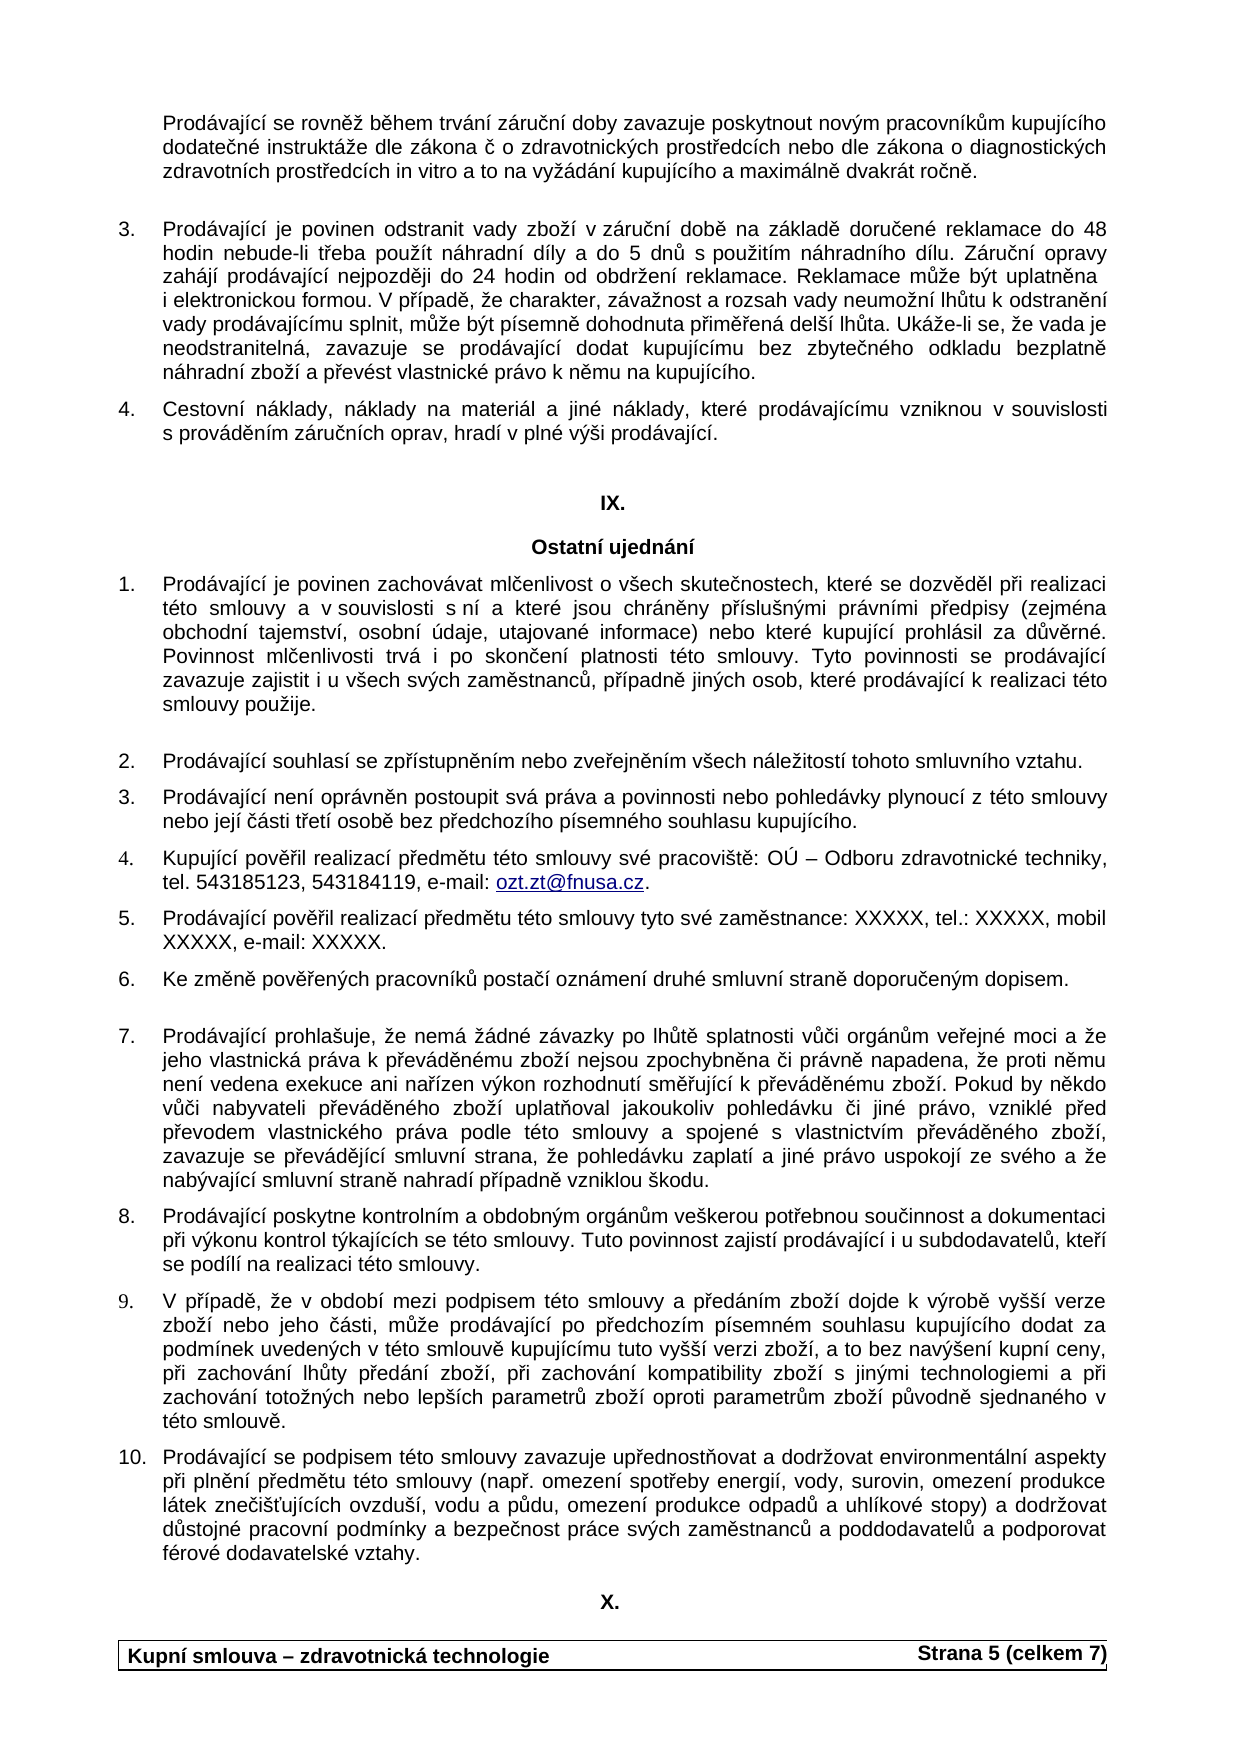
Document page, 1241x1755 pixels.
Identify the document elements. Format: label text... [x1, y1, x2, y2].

list Prodávající souhlasí se zpřístupněním nebo zveřejněním všech náležitostí tohoto smluvního vztahu. [118, 749, 1107, 773]
list Prodávající prohlašuje, že nemá žádné závazky po lhůtě splatnosti vůči orgánům veřejné moci a že jeho vlastnická práva k převáděnému zboží nejsou zpochybněna či právně napadena, že proti němu není vedena exekuce ani nařízen výkon rozhodnutí směřující k převáděnému zboží. Pokud by někdo vůči nabyvateli převáděného zboží uplatňoval jakoukoliv pohledávku či jiné právo, vzniklé před převodem vlastnického práva podle této smlouvy a spojené s vlastnictvím převáděného zboží, zavazuje se převádějící smluvní strana, že pohledávku zaplatí a jiné právo uspokojí ze svého a že nabývající smluvní straně nahradí případně vzniklou škodu. [118, 1024, 1107, 1192]
list Ke změně pověřených pracovníků postačí oznámení druhé smluvní straně doporučeným dopisem. [118, 967, 1107, 991]
list Kupující pověřil realizací předmětu této smlouvy své pracoviště: OÚ – Odboru zdravotnické techniky, tel. 543185123, 543184119, e-mail: ozt.zt@fnusa.cz. [118, 846, 1107, 894]
list Prodávající je povinen odstranit vady zboží v záruční době na základě doručené reklamace do 48 hodin nebude-li třeba použít náhradní díly a do 5 dnů s použitím náhradního dílu. Záruční opravy zahájí prodávající nejpozději do 24 hodin od obdržení reklamace. Reklamace může být uplatněna i elektronickou formou. V případě, že charakter, závažnost a rozsah vady neumožní lhůtu k odstranění vady prodávajícímu splnit, může být písemně dohodnuta přiměřená delší lhůta. Ukáže-li se, že vada je neodstranitelná, zavazuje se prodávající dodat kupujícímu bez zbytečného odkladu bezplatně náhradní zboží a převést vlastnické právo k němu na kupujícího. [118, 216, 1107, 384]
text Prodávající se rovněž během trvání záruční doby zavazuje poskytnout novým pracovníkům kupujícího dodatečné instruktáže dle zákona č o zdravotnických prostředcích nebo dle zákona o diagnostických zdravotních prostředcích in vitro a to na vyžádání kupujícího a maximálně dvakrát ročně. [162, 111, 1107, 183]
list Prodávající se podpisem této smlouvy zavazuje upřednostňovat a dodržovat environmentální aspekty při plnění předmětu této smlouvy (např. omezení spotřeby energií, vody, surovin, omezení produkce látek znečišťujících ovzduší, vodu a půdu, omezení produkce odpadů a uhlíkové stopy) a dodržovat důstojné pracovní podmínky a bezpečnost práce svých zaměstnanců a poddodavatelů a podporovat férové dodavatelské vztahy. [118, 1445, 1107, 1565]
list Cestovní náklady, náklady na materiál a jiné náklady, které prodávajícímu vzniknou v souvislosti s prováděním záručních oprav, hradí v plné výši prodávající. [118, 397, 1107, 444]
list V případě, že v období mezi podpisem této smlouvy a předáním zboží dojde k výrobě vyšší verze zboží nebo jeho části, může prodávající po předchozím písemném souhlasu kupujícího dodat za podmínek uvedených v této smlouvě kupujícímu tuto vyšší verzi zboží, a to bez navýšení kupní ceny, při zachování lhůty předání zboží, při zachování kompatibility zboží s jinými technologiemi a při zachování totožných nebo lepších parametrů zboží oproti parametrům zboží původně sjednaného v této smlouvě. [118, 1288, 1107, 1432]
list Prodávající poskytne kontrolním a obdobným orgánům veškerou potřebnou součinnost a dokumentaci při výkonu kontrol týkajících se této smlouvy. Tuto povinnost zajistí prodávající i u subdodavatelů, kteří se podílí na realizaci této smlouvy. [118, 1204, 1107, 1276]
text X. [118, 1590, 1107, 1614]
list Prodávající není oprávněn postoupit svá práva a povinnosti nebo pohledávky plynoucí z této smlouvy nebo její části třetí osobě bez předchozího písemného souhlasu kupujícího. [118, 785, 1107, 833]
text Ostatní ujednání [118, 535, 1107, 559]
list Prodávající je povinen zachovávat mlčenlivost o všech skutečnostech, které se dozvěděl při realizaci této smlouvy a v souvislosti s ní a které jsou chráněny příslušnými právními předpisy (zejména obchodní tajemství, osobní údaje, utajované informace) nebo které kupující prohlásil za důvěrné. Povinnost mlčenlivosti trvá i po skončení platnosti této smlouvy. Tyto povinnosti se prodávající zavazuje zajistit i u všech svých zaměstnanců, případně jiných osob, které prodávající k realizaci této smlouvy použije. [118, 572, 1107, 715]
text IX. [118, 490, 1107, 514]
list Prodávající pověřil realizací předmětu této smlouvy tyto své zaměstnance: XXXXX, tel.: XXXXX, mobil XXXXX, e-mail: XXXXX. [118, 906, 1107, 954]
